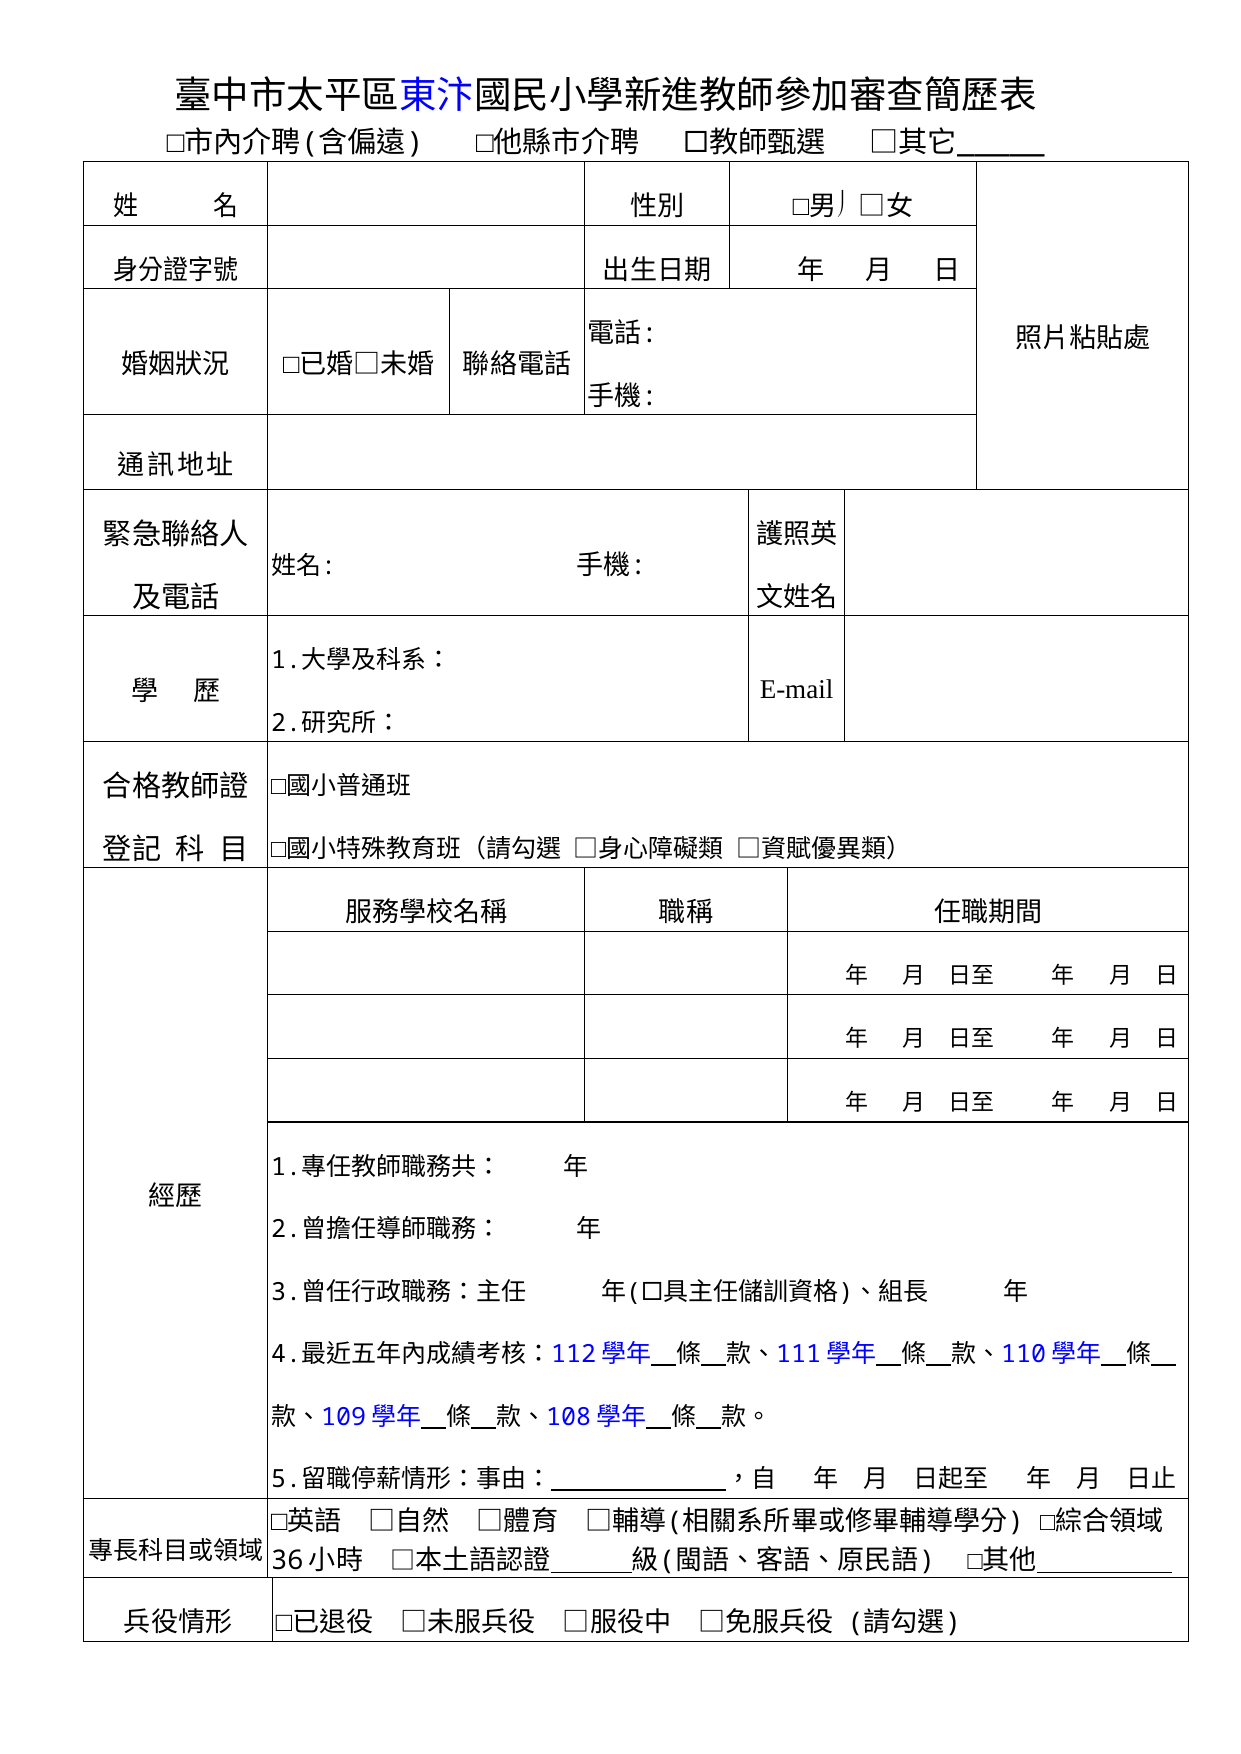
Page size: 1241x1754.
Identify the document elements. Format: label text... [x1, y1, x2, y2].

table_cell 身分證字號 [84, 226, 267, 288]
table_cell 通訊地址 [84, 415, 267, 489]
table_cell 聯絡電話 [450, 289, 584, 414]
table_cell [585, 932, 787, 994]
table_cell [268, 932, 584, 994]
text □市內介聘(含偏遠) □他縣市介聘 教師甄選 □其它_____ [89, 119, 1122, 161]
table_cell □國小普通班 □國小特殊教育班（請勾選 □身心障礙類 □資賦優異類） [268, 742, 1188, 867]
table_cell 婚姻狀況 [84, 289, 267, 414]
table_cell 學歷 [84, 616, 267, 741]
table_cell 出生日期 [585, 226, 729, 288]
table_cell 職稱 [585, 868, 787, 931]
table_header 照片粘貼處 [977, 162, 1188, 489]
table_cell 緊急聯絡人 及電話 [84, 490, 267, 615]
table_cell 1.大學及科系： 2.研究所： [268, 616, 748, 741]
table_cell □已婚□未婚 [268, 289, 449, 414]
table_cell 年 月 日 [730, 226, 976, 288]
table_header □男 □女 [730, 162, 976, 225]
table_cell 經歷 [84, 868, 267, 1497]
table_cell [585, 1059, 787, 1121]
table_cell [268, 226, 584, 288]
table_cell 年 月 日至 年 月 日 [788, 932, 1188, 994]
table_cell 姓名: 手機: [268, 490, 748, 615]
table_cell 任職期間 [788, 868, 1188, 931]
table_cell 兵役情形 [84, 1578, 272, 1641]
text 臺中市太平區東汴國民小學新進教師參加審查簡歷表 [89, 64, 1122, 119]
table_cell □英語 □自然 □體育 □輔導(相關系所畢或修畢輔導學分) □綜合領域36小時 □本土語認證 級(閩語、客語、原民語) □其他 [268, 1499, 1188, 1577]
table_header 姓 名 [84, 162, 267, 225]
table_cell [268, 1059, 584, 1121]
table_cell [268, 995, 584, 1058]
table_cell □已退役 □未服兵役 □服役中 □免服兵役 (請勾選) [273, 1578, 1188, 1641]
table_cell 合格教師證 登記 科 目 [84, 742, 267, 867]
table_cell 年 月 日至 年 月 日 [788, 1059, 1188, 1121]
table_cell 護照英文姓名 [749, 490, 844, 615]
table_cell 1.專任教師職務共： 年 2.曾擔任導師職務： 年 3.曾任行政職務：主任 年(具主任儲訓資格)、組長 年 4.最近五年內成績考核：112學年 條 款、111學年 條 款、110學年 條 款、109學年 條 款、108學年 條 款。 5.留職停薪情形：事由： ，自 年 月 日起至 年 月 日止 [268, 1123, 1188, 1497]
table_cell [585, 995, 787, 1058]
table_cell 專長科目或領域 [84, 1499, 267, 1577]
table_cell 電話: 手機: [585, 289, 976, 414]
table_cell E-mail [749, 616, 844, 741]
table_cell 服務學校名稱 [268, 868, 584, 931]
table_header [268, 162, 584, 225]
table_cell [268, 415, 976, 489]
table_header 性別 [585, 162, 729, 225]
table_cell 年 月 日至 年 月 日 [788, 995, 1188, 1058]
table_cell [845, 490, 1188, 615]
table_cell [845, 616, 1188, 741]
